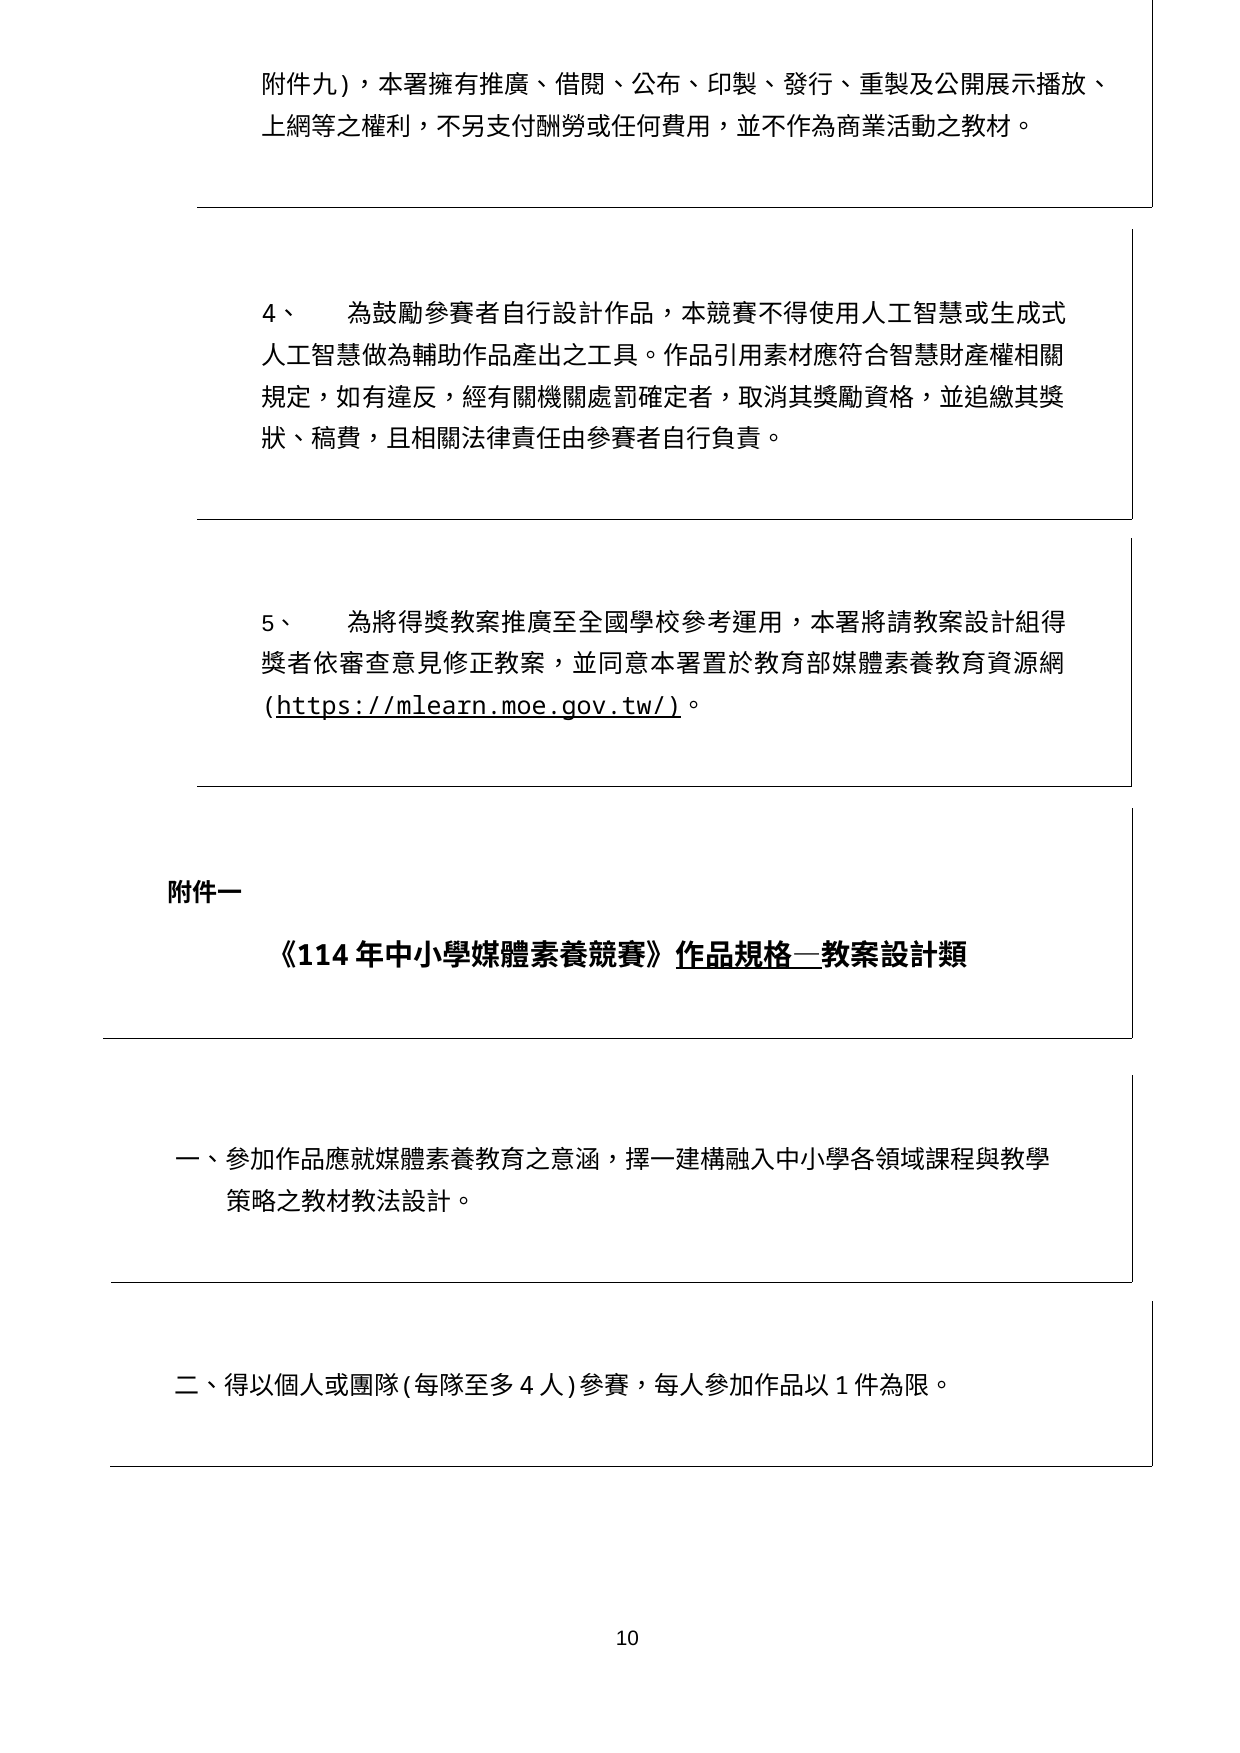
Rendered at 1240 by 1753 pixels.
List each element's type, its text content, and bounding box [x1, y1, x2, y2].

list 為鼓勵參賽者自行設計作品，本競賽不得使用人工智慧或生成式人工智慧做為輔助作品產出之工具。作品引用素材應符合智慧財產權相關規定，如有違反，經有關機關處罰確定者，取消其獎勵資格，並追繳其獎狀、稿費，且相關法律責任由參賽者自行負責。 [197, 229, 1132, 519]
text 二、得以個人或團隊(每隊至多4人)參賽，每人參加作品以1件為限。 [109, 1301, 1152, 1466]
list 為將得獎教案推廣至全國學校參考運用，本署將請教案設計組得獎者依審查意見修正教案，並同意本署置於教育部媒體素養教育資源網(https://mlearn.moe.gov.tw/)。 [197, 537, 1132, 786]
text 《114年中小學媒體素養競賽》作品規格—教案設計類 [102, 866, 1132, 1038]
text 一、參加作品應就媒體素養教育之意涵，擇一建構融入中小學各領域課程與教學策略之教材教法設計。 [111, 1075, 1132, 1282]
text 附件一 [102, 808, 1132, 866]
list 附件九)，本署擁有推廣、借閱、公布、印製、發行、重製及公開展示播放、上網等之權利，不另支付酬勞或任何費用，並不作為商業活動之教材。 [197, 0, 1152, 207]
